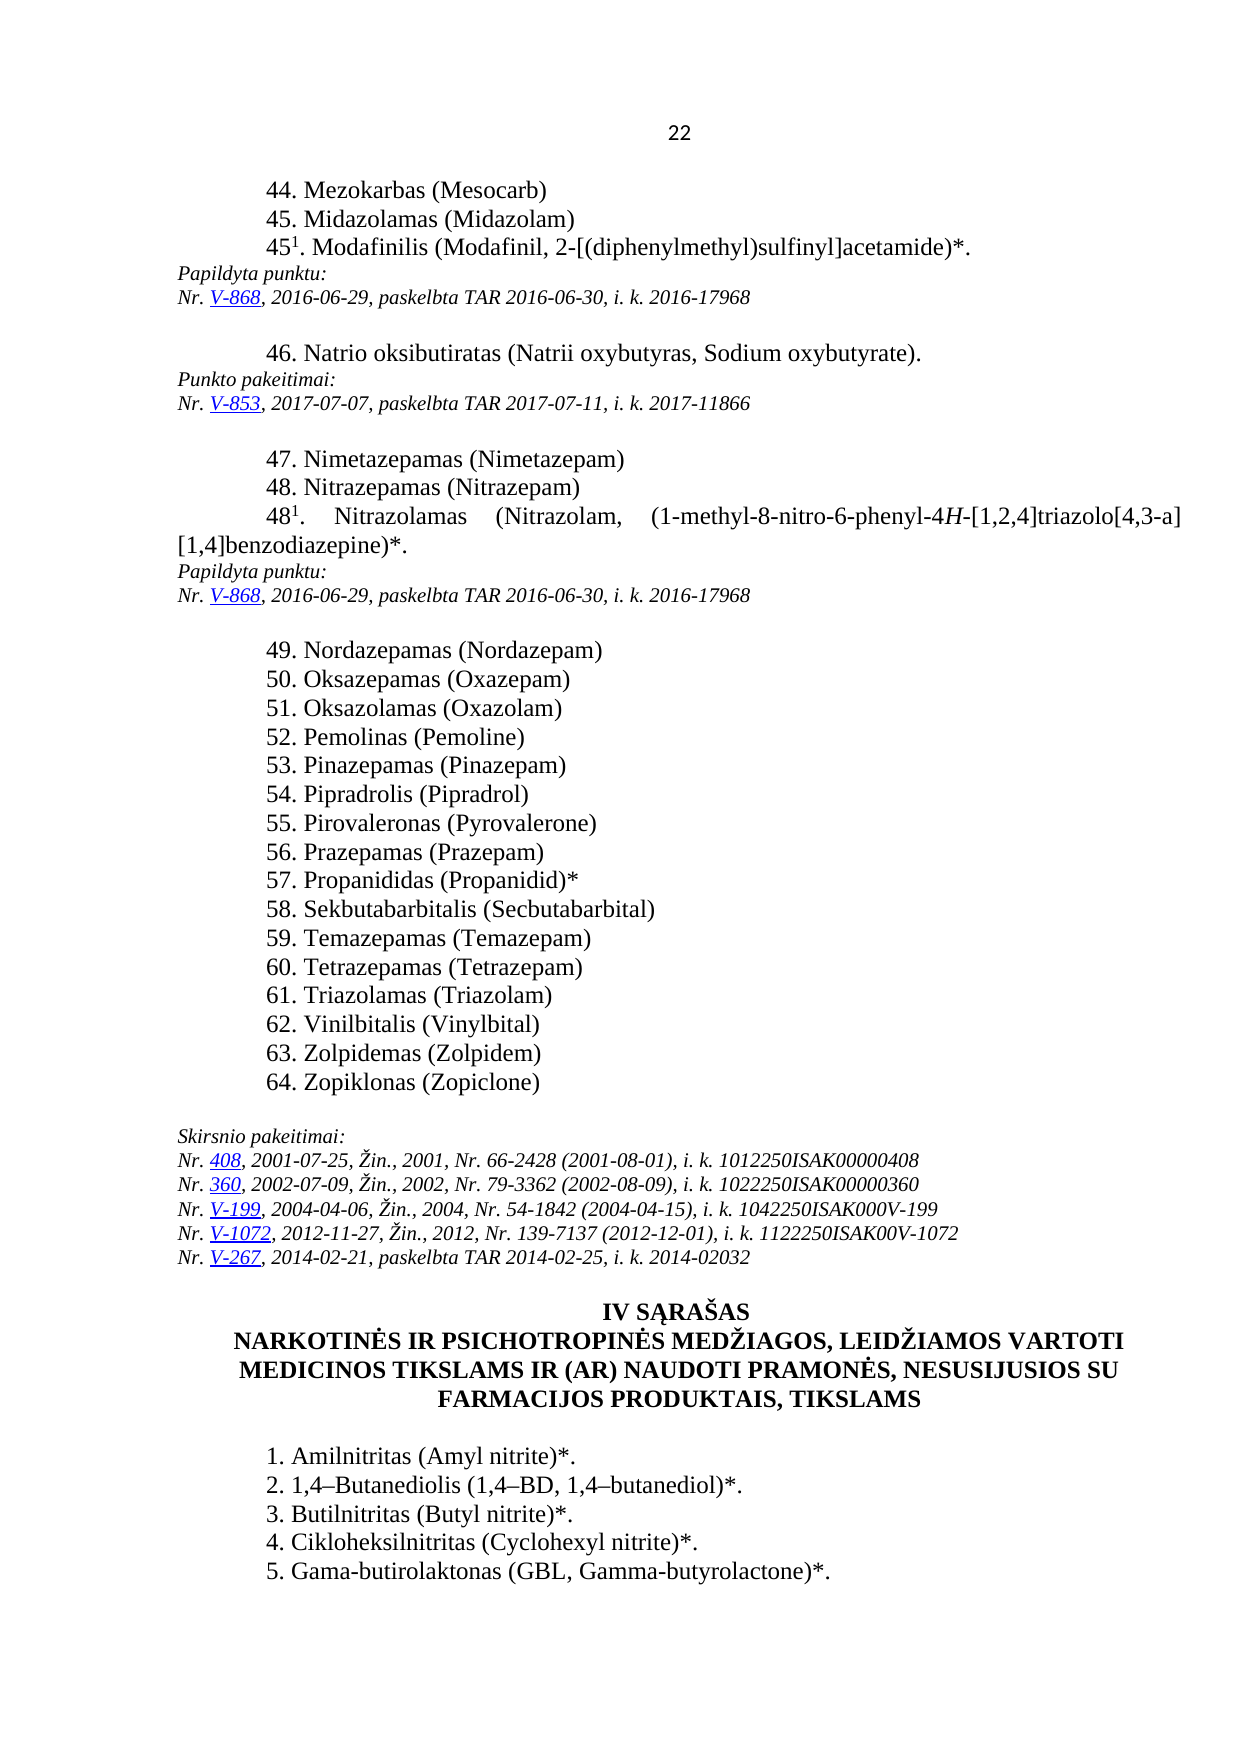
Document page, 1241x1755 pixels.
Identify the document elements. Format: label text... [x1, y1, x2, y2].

text Skirsnio pakeitimai: [177, 1124, 1181, 1148]
text 53. Pinazepamas (Pinazepam) [177, 751, 1181, 779]
text IV SĄRAŠAS [177, 1297, 1181, 1326]
text 64. Zopiklonas (Zopiclone) [177, 1067, 1181, 1096]
text 45. Midazolamas (Midazolam) [177, 204, 1181, 232]
text 481. Nitrazolamas (Nitrazolam, (1-methyl-8-nitro-6-phenyl-4H-[1,2,4]triazolo[4,3-a][1,4]benzodiazepine)*. [177, 501, 1181, 559]
text Nr. V-868, 2016-06-29, paskelbta TAR 2016-06-30, i. k. 2016-17968 [177, 583, 1181, 607]
text 50. Oksazepamas (Oxazepam) [177, 664, 1181, 693]
text Nr. 360, 2002-07-09, Žin., 2002, Nr. 79-3362 (2002-08-09), i. k. 1022250ISAK00000360 [177, 1172, 1181, 1196]
text 63. Zolpidemas (Zolpidem) [177, 1038, 1181, 1067]
text Nr. V-1072, 2012-11-27, Žin., 2012, Nr. 139-7137 (2012-12-01), i. k. 1122250ISAK00V-1072 [177, 1221, 1181, 1244]
text 48. Nitrazepamas (Nitrazepam) [177, 472, 1181, 501]
text 451. Modafinilis (Modafinil, 2-[(diphenylmethyl)sulfinyl]acetamide)*. [177, 232, 1181, 261]
text 62. Vinilbitalis (Vinylbital) [177, 1009, 1181, 1038]
text Punkto pakeitimai: [177, 367, 1181, 391]
text Nr. 408, 2001-07-25, Žin., 2001, Nr. 66-2428 (2001-08-01), i. k. 1012250ISAK00000408 [177, 1148, 1181, 1172]
text 60. Tetrazepamas (Tetrazepam) [177, 952, 1181, 981]
text Nr. V-868, 2016-06-29, paskelbta TAR 2016-06-30, i. k. 2016-17968 [177, 285, 1181, 309]
text 59. Temazepamas (Temazepam) [177, 923, 1181, 952]
text 4. Cikloheksilnitritas (Cyclohexyl nitrite)*. [177, 1527, 1181, 1556]
text 51. Oksazolamas (Oxazolam) [177, 693, 1181, 722]
text 56. Prazepamas (Prazepam) [177, 837, 1181, 866]
text 49. Nordazepamas (Nordazepam) [177, 636, 1181, 664]
text 55. Pirovaleronas (Pyrovalerone) [177, 808, 1181, 837]
text 52. Pemolinas (Pemoline) [177, 722, 1181, 751]
text 1. Amilnitritas (Amyl nitrite)*. [177, 1441, 1181, 1470]
text Nr. V-199, 2004-04-06, Žin., 2004, Nr. 54-1842 (2004-04-15), i. k. 1042250ISAK000V-199 [177, 1196, 1181, 1221]
text 44. Mezokarbas (Mesocarb) [177, 175, 1181, 204]
text 5. Gama-butirolaktonas (GBL, Gamma-butyrolactone)*. [177, 1556, 1181, 1585]
text Nr. V-267, 2014-02-21, paskelbta TAR 2014-02-25, i. k. 2014-02032 [177, 1244, 1181, 1269]
text Papildyta punktu: [177, 261, 1181, 285]
text 47. Nimetazepamas (Nimetazepam) [177, 444, 1181, 472]
text 57. Propanididas (Propanidid)* [177, 866, 1181, 894]
text Papildyta punktu: [177, 559, 1181, 583]
text 46. Natrio oksibutiratas (Natrii oxybutyras, Sodium oxybutyrate). [177, 338, 1181, 367]
text 58. Sekbutabarbitalis (Secbutabarbital) [177, 894, 1181, 923]
text Nr. V-853, 2017-07-07, paskelbta TAR 2017-07-11, i. k. 2017-11866 [177, 391, 1181, 415]
text 54. Pipradrolis (Pipradrol) [177, 779, 1181, 808]
text 3. Butilnitritas (Butyl nitrite)*. [177, 1499, 1181, 1527]
text 61. Triazolamas (Triazolam) [177, 981, 1181, 1009]
text 2. 1,4–Butanediolis (1,4–BD, 1,4–butanediol)*. [177, 1470, 1181, 1499]
text NARKOTINĖS IR PSICHOTROPINĖS MEDŽIAGOS, LEIDŽIAMOS VARTOTI MEDICINOS TIKSLAMS IR (AR) NAUDOTI PRAMONĖS, NESUSIJUSIOS SU FARMACIJOS PRODUKTAIS, TIKSLAMS [177, 1326, 1181, 1412]
